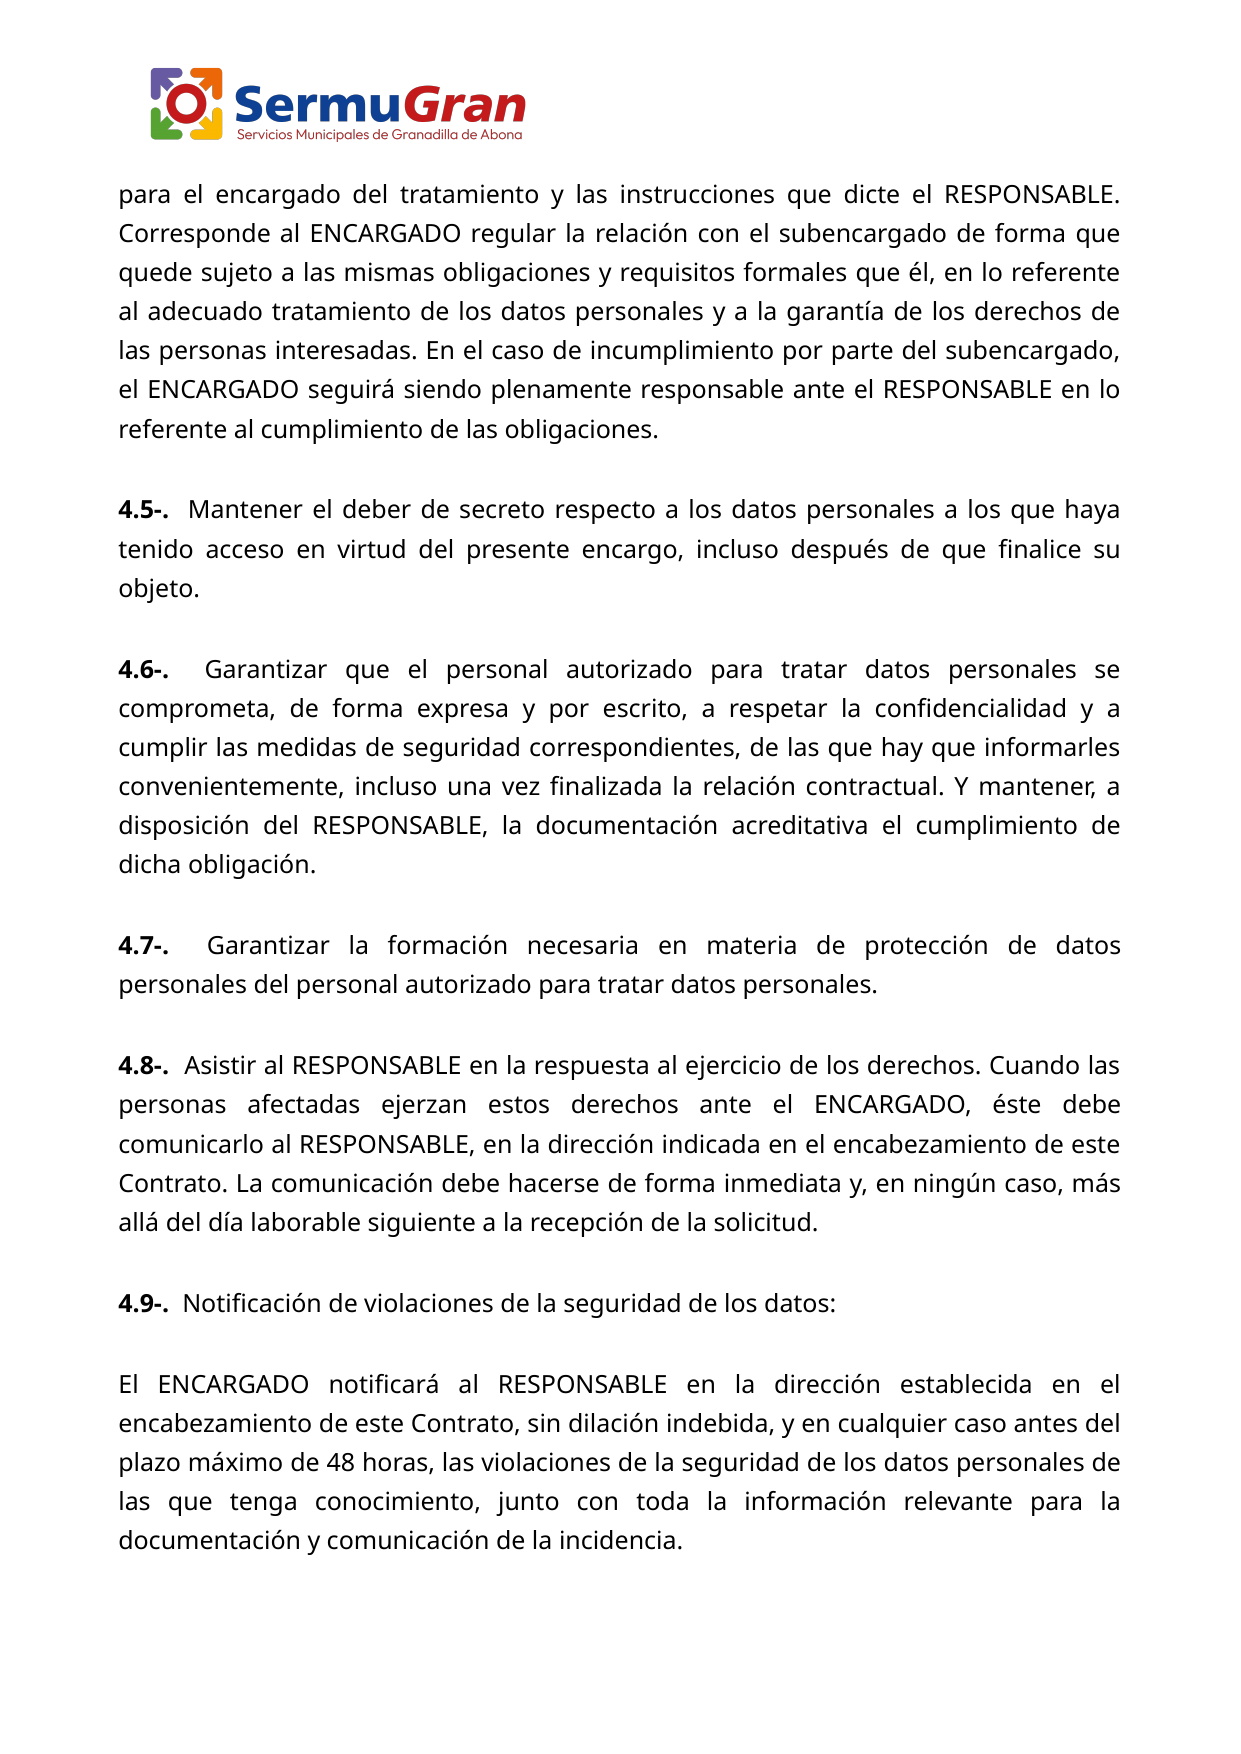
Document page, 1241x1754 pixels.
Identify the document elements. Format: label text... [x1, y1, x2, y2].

text para el encargado del tratamiento y las instrucciones que dicte el RESPONSABLE. Corresponde al ENCARGADO regular la relación con el subencargado de forma que quede sujeto a las mismas obligaciones y requisitos formales que él, en lo referente al adecuado tratamiento de los datos personales y a la garantía de los derechos de las personas interesadas. En el caso de incumplimiento por parte del subencargado, el ENCARGADO seguirá siendo plenamente responsable ante el RESPONSABLE en lo referente al cumplimiento de las obligaciones. [118, 176, 1122, 445]
text 4.6-. Garantizar que el personal autorizado para tratar datos personales se comprometa, de forma expresa y por escrito, a respetar la confidencialidad y a cumplir las medidas de seguridad correspondientes, de las que hay que informarles convenientemente, incluso una vez finalizada la relación contractual. Y mantener, a disposición del RESPONSABLE, la documentación acreditativa el cumplimiento de dicha obligación. [118, 651, 1122, 881]
text El ENCARGADO notificará al RESPONSABLE en la dirección establecida en el encabezamiento de este Contrato, sin dilación indebida, y en cualquier caso antes del plazo máximo de 48 horas, las violaciones de la seguridad de los datos personales de las que tenga conocimiento, junto con toda la información relevante para la documentación y comunicación de la incidencia. [118, 1366, 1122, 1557]
text 4.7-. Garantizar la formación necesaria en materia de protección de datos personales del personal autorizado para tratar datos personales. [118, 928, 1122, 1001]
picture [133, 83, 543, 123]
text 4.5-. Mantener el deber de secreto respecto a los datos personales a los que haya tenido acceso en virtud del presente encargo, incluso después de que finalice su objeto. [118, 492, 1122, 604]
text 4.8-. Asistir al RESPONSABLE en la respuesta al ejercicio de los derechos. Cuando las personas afectadas ejerzan estos derechos ante el ENCARGADO, éste debe comunicarlo al RESPONSABLE, en la dirección indicada en el encabezamiento de este Contrato. La comunicación debe hacerse de forma inmediata y, en ningún caso, más allá del día laborable siguiente a la recepción de la solicitud. [118, 1048, 1122, 1239]
text 4.9-. Notificación de violaciones de la seguridad de los datos: [118, 1286, 1122, 1319]
